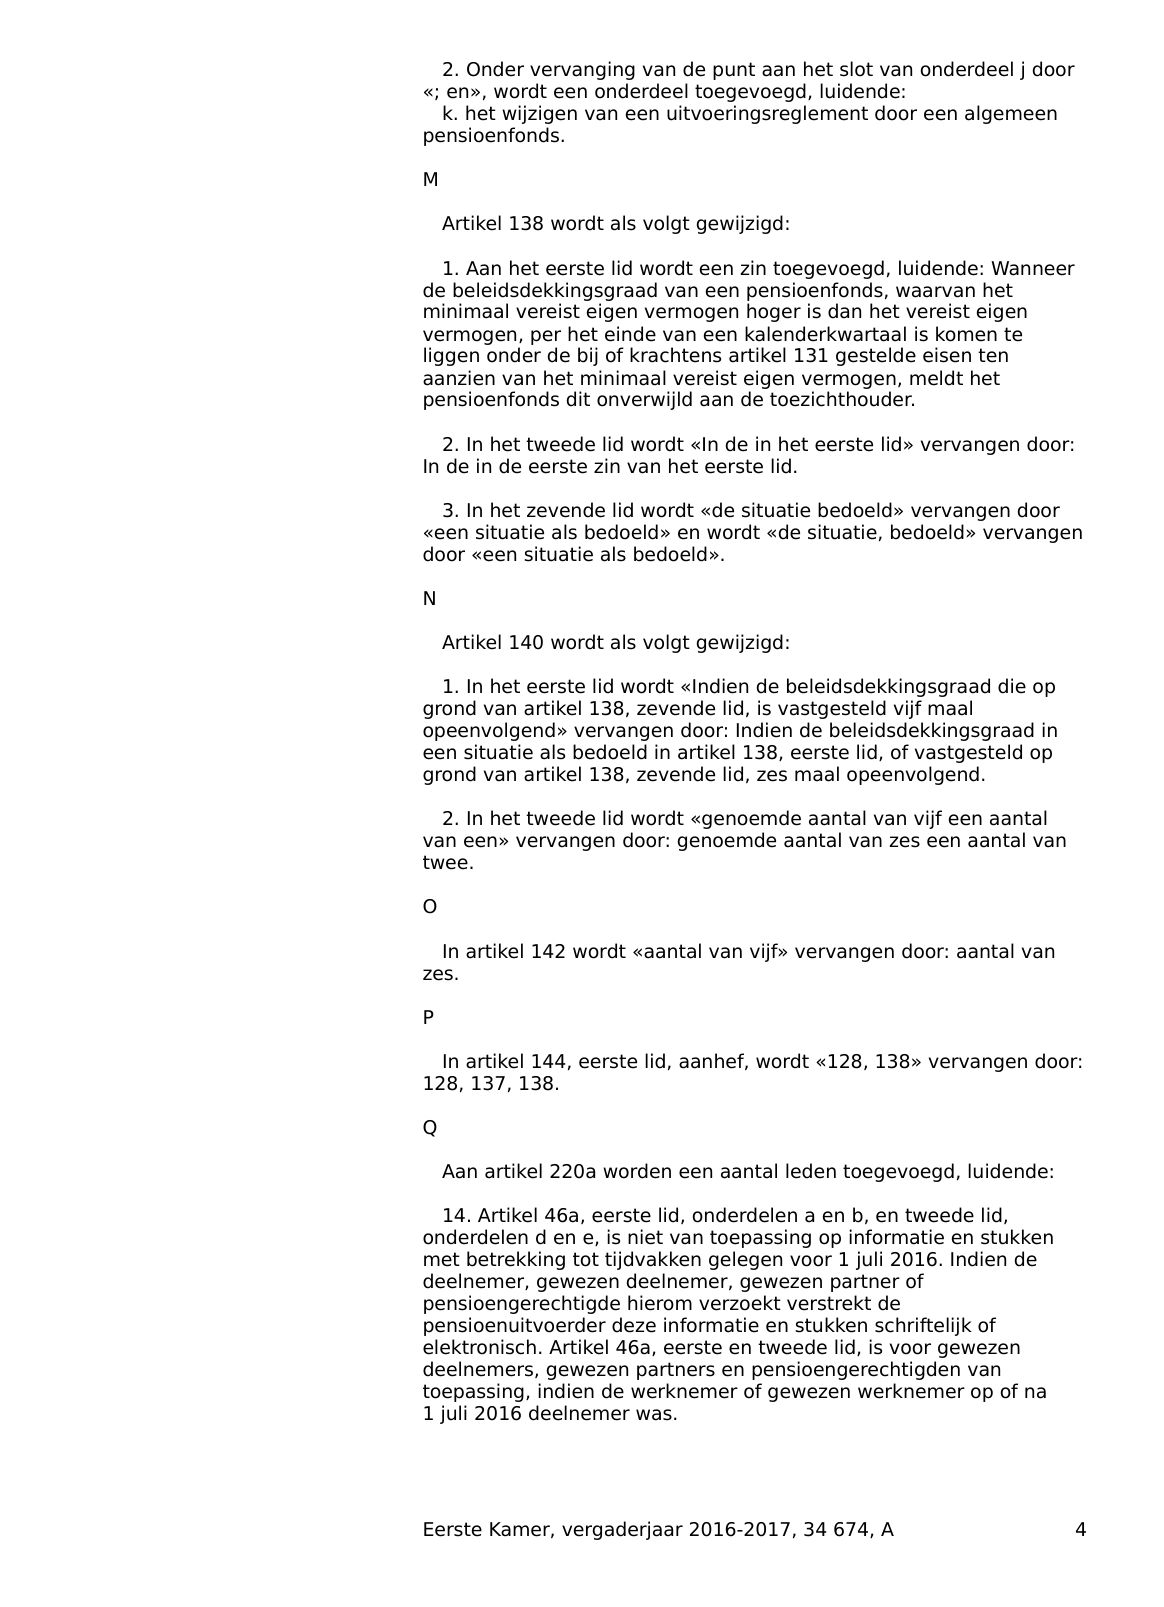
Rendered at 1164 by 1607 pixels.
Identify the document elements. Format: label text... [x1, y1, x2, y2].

text In artikel 144, eerste lid, aanhef, wordt «128, 138» vervangen door: 128, 137, 138. [422, 1051, 1087, 1095]
text Q [422, 1117, 1087, 1139]
text 2. In het tweede lid wordt «genoemde aantal van vijf een aantal van een» vervangen door: genoemde aantal van zes een aantal van twee. [422, 808, 1087, 874]
text Artikel 140 wordt als volgt gewijzigd: [422, 632, 1087, 654]
text P [422, 1007, 1087, 1029]
text 2. Onder vervanging van de punt aan het slot van onderdeel j door «; en», wordt een onderdeel toegevoegd, luidende: [422, 59, 1087, 103]
text Aan artikel 220a worden een aantal leden toegevoegd, luidende: [422, 1161, 1087, 1183]
text M [422, 169, 1087, 191]
text 3. In het zevende lid wordt «de situatie bedoeld» vervangen door «een situatie als bedoeld» en wordt «de situatie, bedoeld» vervangen door «een situatie als bedoeld». [422, 500, 1087, 566]
text 14. Artikel 46a, eerste lid, onderdelen a en b, en tweede lid, onderdelen d en e, is niet van toepassing op informatie en stukken met betrekking tot tijdvakken gelegen voor 1 juli 2016. Indien de deelnemer, gewezen deelnemer, gewezen partner of pensioengerechtigde hierom verzoekt verstrekt de pensioenuitvoerder deze informatie en stukken schriftelijk of elektronisch. Artikel 46a, eerste en tweede lid, is voor gewezen deelnemers, gewezen partners en pensioengerechtigden van toepassing, indien de werknemer of gewezen werknemer op of na 1 juli 2016 deelnemer was. [422, 1205, 1087, 1425]
text 1. Aan het eerste lid wordt een zin toegevoegd, luidende: Wanneer de beleidsdekkingsgraad van een pensioenfonds, waarvan het minimaal vereist eigen vermogen hoger is dan het vereist eigen vermogen, per het einde van een kalenderkwartaal is komen te liggen onder de bij of krachtens artikel 131 gestelde eisen ten aanzien van het minimaal vereist eigen vermogen, meldt het pensioenfonds dit onverwijld aan de toezichthouder. [422, 257, 1087, 411]
text 1. In het eerste lid wordt «Indien de beleidsdekkingsgraad die op grond van artikel 138, zevende lid, is vastgesteld vijf maal opeenvolgend» vervangen door: Indien de beleidsdekkingsgraad in een situatie als bedoeld in artikel 138, eerste lid, of vastgesteld op grond van artikel 138, zevende lid, zes maal opeenvolgend. [422, 676, 1087, 786]
text N [422, 588, 1087, 610]
text In artikel 142 wordt «aantal van vijf» vervangen door: aantal van zes. [422, 941, 1087, 984]
text O [422, 896, 1087, 918]
text k. het wijzigen van een uitvoeringsreglement door een algemeen pensioenfonds. [422, 103, 1087, 147]
text Artikel 138 wordt als volgt gewijzigd: [422, 213, 1087, 235]
text 2. In het tweede lid wordt «In de in het eerste lid» vervangen door: In de in de eerste zin van het eerste lid. [422, 433, 1087, 477]
